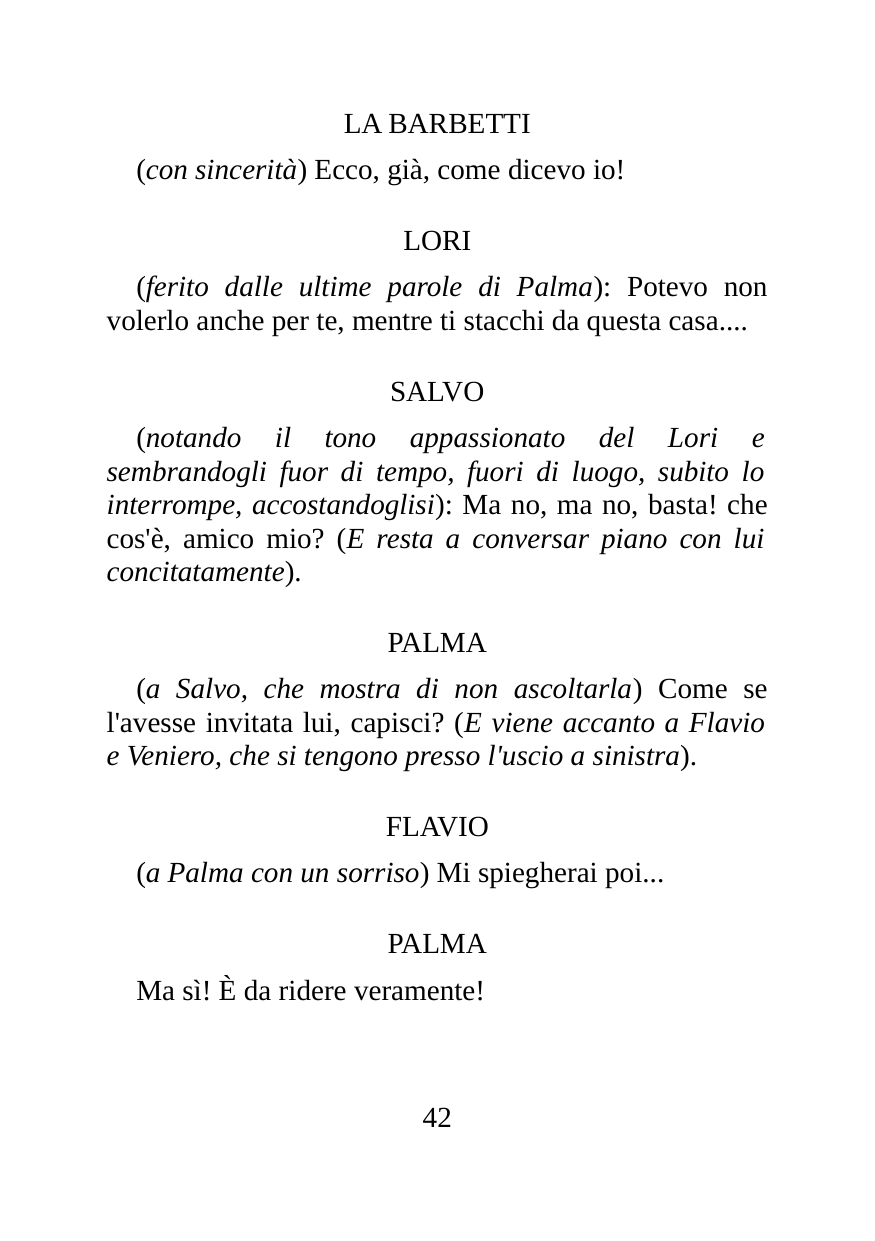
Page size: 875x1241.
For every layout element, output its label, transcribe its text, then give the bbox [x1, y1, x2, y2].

text (ferito dalle ultime parole di Palma): Potevo non volerlo anche per te, mentre ti stacchi da questa casa.... [106, 269, 768, 337]
text SALVO [106, 374, 768, 408]
text LORI [106, 223, 768, 257]
text PALMA [106, 927, 768, 960]
text (a Palma con un sorriso) Mi spiegherai poi... [106, 856, 768, 889]
text (a Salvo, che mostra di non ascoltarla) Come se l'avesse invitata lui, capisci? (E viene accanto a Flavio e Veniero, che si tengono presso l'uscio a sinistra). [106, 671, 768, 772]
text (notando il tono appassionato del Lori e sembrandogli fuor di tempo, fuori di luogo, subito lo interrompe, accostandoglisi): Ma no, ma no, basta! che cos'è, amico mio? (E resta a conversar piano con lui concitatamente). [106, 420, 768, 588]
text Ma sì! È da ridere veramente! [106, 973, 768, 1006]
text LA BARBETTI [106, 106, 768, 140]
text PALMA [106, 625, 768, 659]
text FLAVIO [106, 809, 768, 843]
text (con sincerità) Ecco, già, come dicevo io! [106, 152, 768, 186]
